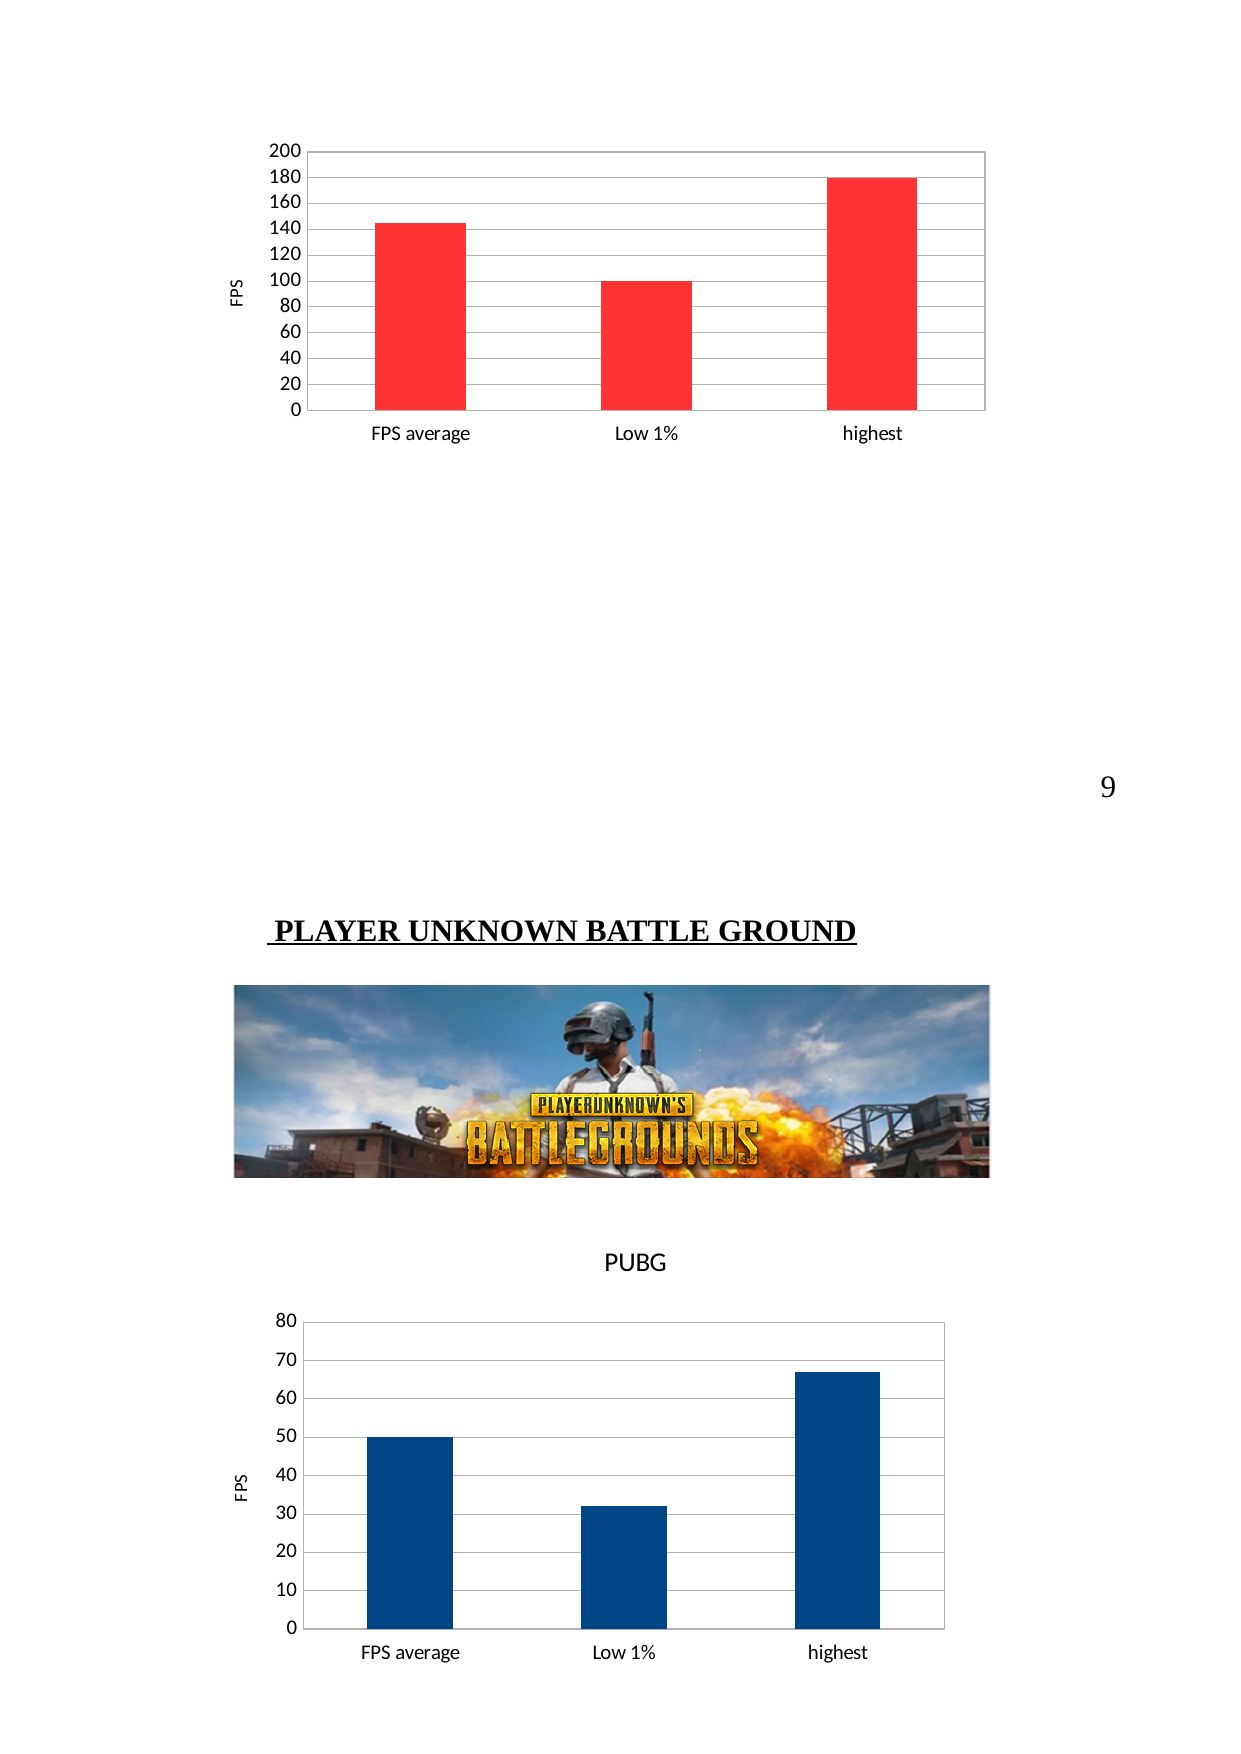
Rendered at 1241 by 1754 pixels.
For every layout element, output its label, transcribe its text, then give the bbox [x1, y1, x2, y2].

text 9 [118, 768, 1122, 804]
text PLAYER UNKNOWN BATTLE GROUND [118, 912, 1122, 948]
